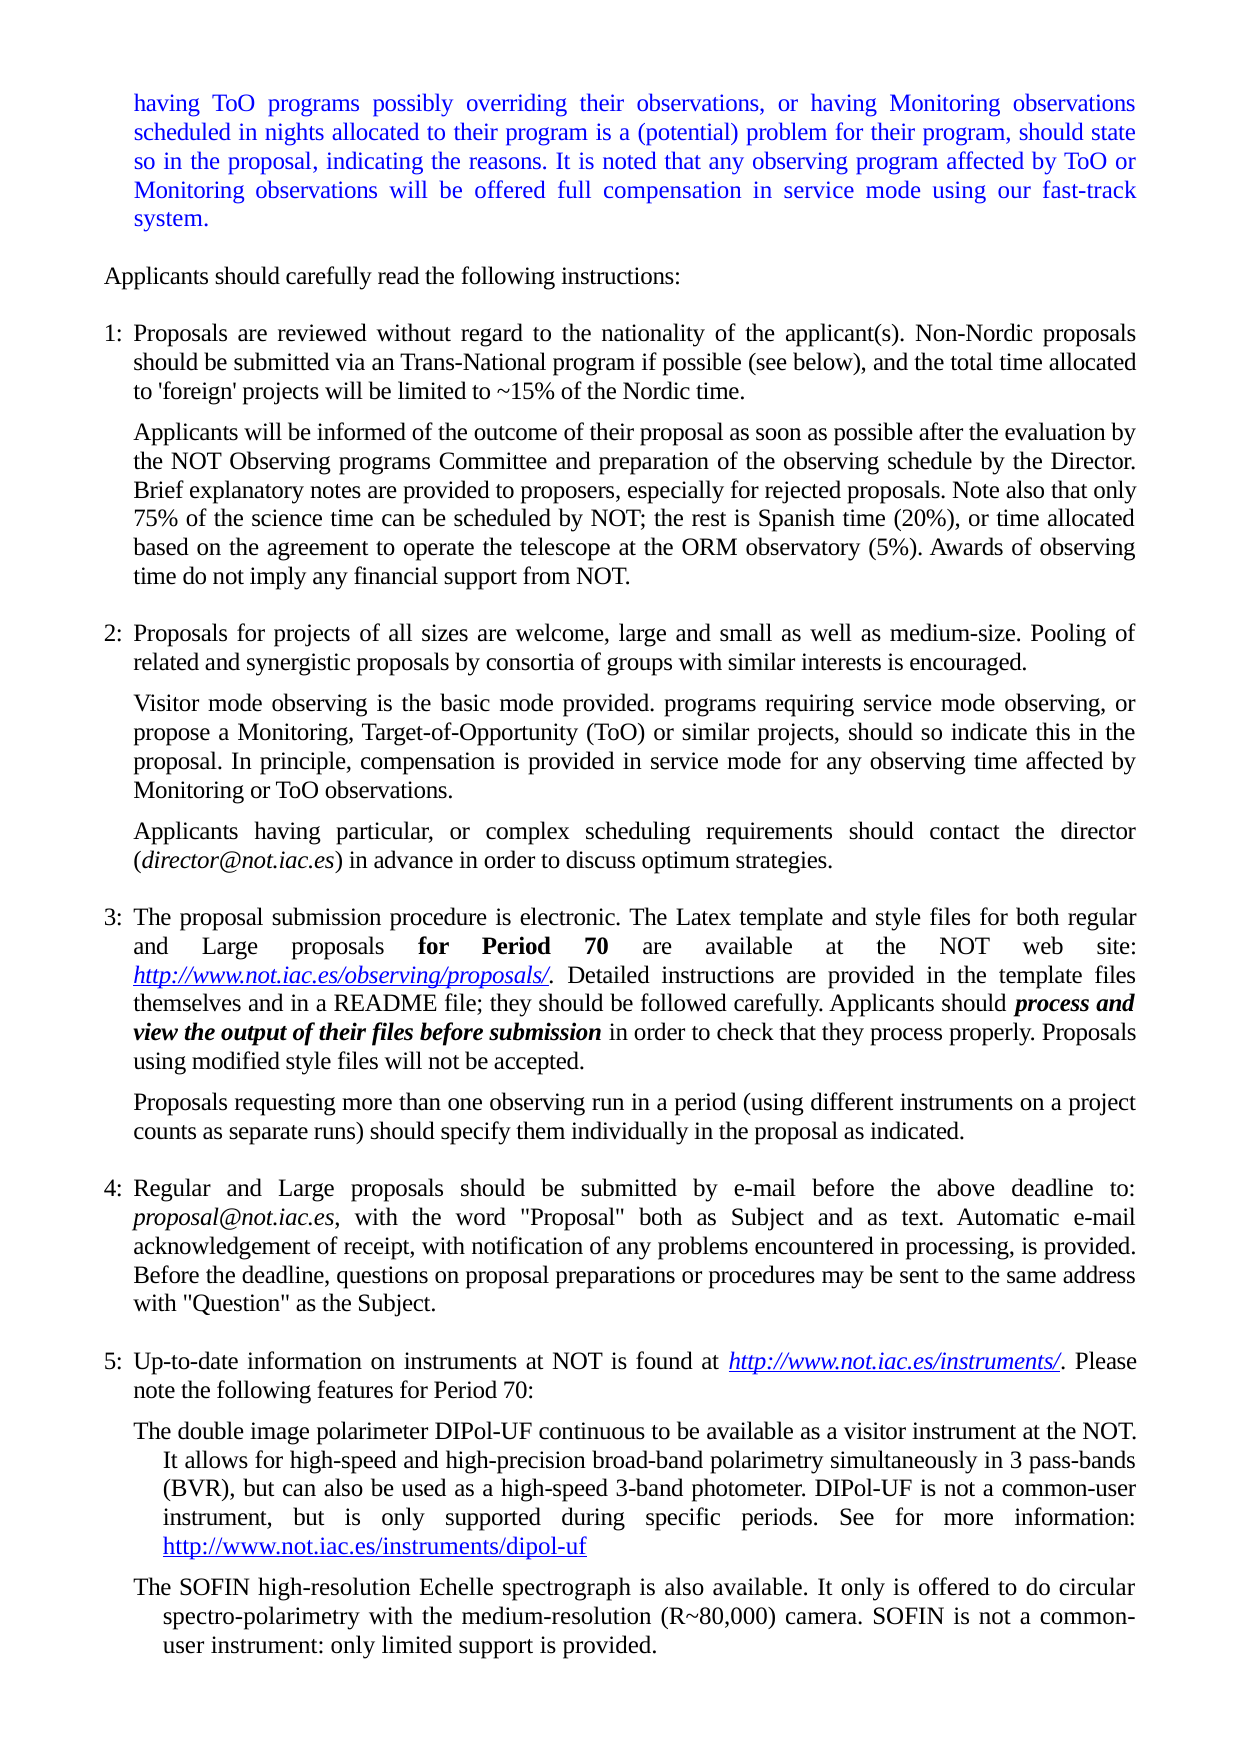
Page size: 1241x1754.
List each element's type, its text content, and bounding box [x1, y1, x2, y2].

text Applicants having particular, or complex scheduling requirements should contact the director (director@not.iac.es) in advance in order to discuss optimum strategies. [133, 816, 1137, 873]
text 2: Proposals for projects of all sizes are welcome, large and small as well as medium-size. Pooling of related and synergistic proposals by consortia of groups with similar interests is encouraged. [103, 618, 1137, 676]
text 4: Regular and Large proposals should be submitted by e-mail before the above deadline to: proposal@not.iac.es, with the word "Proposal" both as Subject and as text. Automatic e-mail acknowledgement of receipt, with notification of any problems encountered in processing, is provided. Before the deadline, questions on proposal preparations or procedures may be sent to the same address with "Question" as the Subject. [103, 1173, 1137, 1317]
text 5: Up-to-date information on instruments at NOT is found at http://www.not.iac.es/instruments/. Please note the following features for Period 70: [103, 1346, 1137, 1403]
text  The double image polarimeter DIPol-UF continuous to be available as a visitor instrument at the NOT. It allows for high-speed and high-precision broad-band polarimetry simultaneously in 3 pass-bands (BVR), but can also be used as a high-speed 3-band photometer. DIPol-UF is not a common-user instrument, but is only supported during specific periods. See for more information: http://www.not.iac.es/instruments/dipol-uf [103, 1416, 1137, 1560]
text Applicants will be informed of the outcome of their proposal as soon as possible after the evaluation by the NOT Observing programs Committee and preparation of the observing schedule by the Director. Brief explanatory notes are provided to proposers, especially for rejected proposals. Note also that only 75% of the science time can be scheduled by NOT; the rest is Spanish time (20%), or time allocated based on the agreement to operate the telescope at the ORM observatory (5%). Awards of observing time do not imply any financial support from NOT. [133, 417, 1137, 590]
text Applicants should carefully read the following instructions: [103, 261, 1137, 290]
text 3: The proposal submission procedure is electronic. The Latex template and style files for both regular and Large proposals for Period 70 are available at the NOT web site: http://www.not.iac.es/observing/proposals/. Detailed instructions are provided in the template files themselves and in a README file; they should be followed carefully. Applicants should process and view the output of their files before submission in order to check that they process properly. Proposals using modified style files will not be accepted. [103, 902, 1137, 1075]
text Proposals requesting more than one observing run in a period (using different instruments on a project counts as separate runs) should specify them individually in the proposal as indicated. [133, 1087, 1137, 1145]
text Visitor mode observing is the basic mode provided. programs requiring service mode observing, or propose a Monitoring, Target-of-Opportunity (ToO) or similar projects, should so indicate this in the proposal. In principle, compensation is provided in service mode for any observing time affected by Monitoring or ToO observations. [133, 688, 1137, 803]
list having ToO programs possibly overriding their observations, or having Monitoring observations scheduled in nights allocated to their program is a (potential) problem for their program, should state so in the proposal, indicating the reasons. It is noted that any observing program affected by ToO or Monitoring observations will be offered full compensation in service mode using our fast-track system. [103, 88, 1137, 232]
text 1: Proposals are reviewed without regard to the nationality of the applicant(s). Non-Nordic proposals should be submitted via an Trans-National program if possible (see below), and the total time allocated to 'foreign' projects will be limited to ~15% of the Nordic time. [103, 318, 1137, 405]
text  The SOFIN high-resolution Echelle spectrograph is also available. It only is offered to do circular spectro-polarimetry with the medium-resolution (R~80,000) camera. SOFIN is not a common-user instrument: only limited support is provided. [103, 1572, 1137, 1658]
